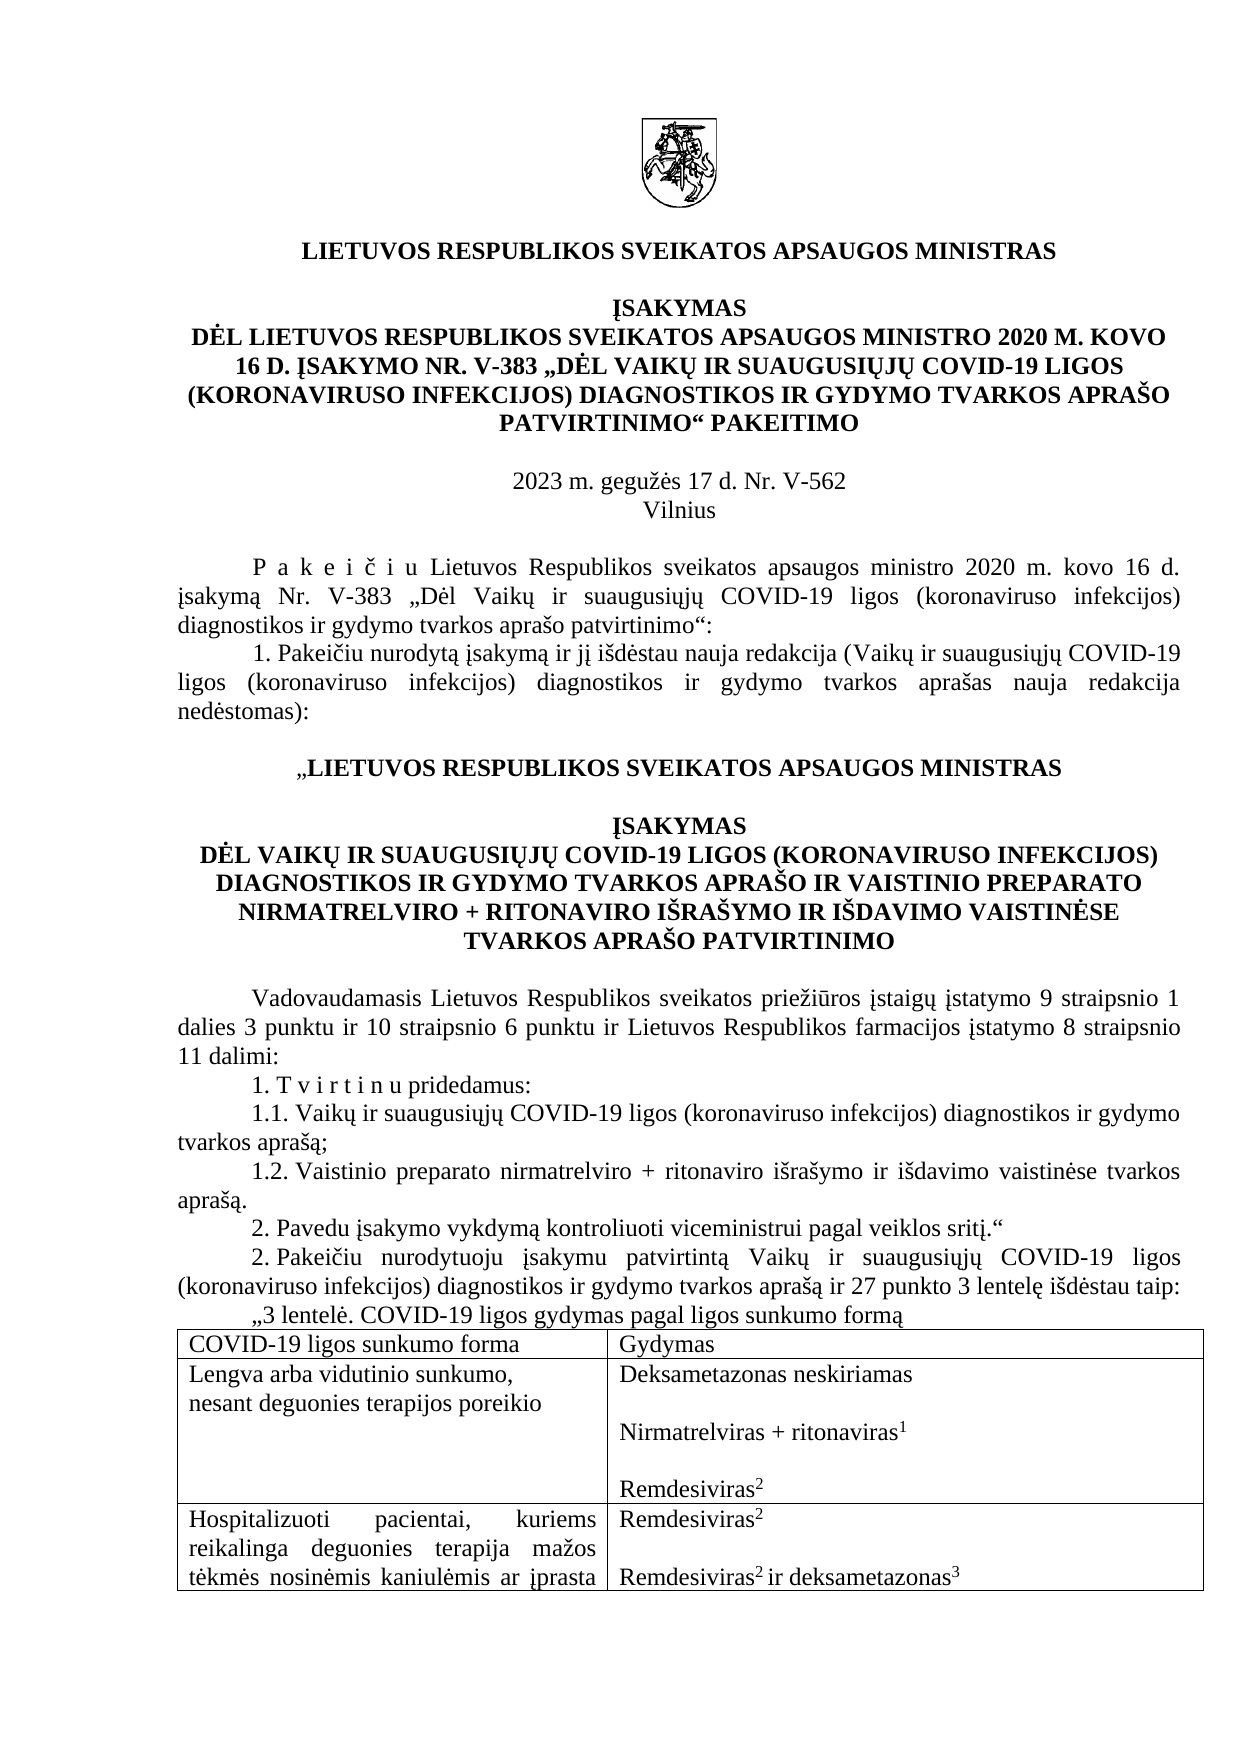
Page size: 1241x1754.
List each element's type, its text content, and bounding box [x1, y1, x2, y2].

table_cell Deksametazonas neskiriamas Nirmatrelviras + ritonaviras1 Remdesiviras2 [608, 1359, 1203, 1503]
text P a k e i č i u Lietuvos Respublikos sveikatos apsaugos ministro 2020 m. kovo 16 d. įsakymą Nr. V-383 „Dėl Vaikų ir suaugusiųjų COVID-19 ligos (koronaviruso infekcijos) diagnostikos ir gydymo tvarkos aprašo patvirtinimo“: [177, 552, 1181, 638]
text dėl LIETUVOS RESPUBLIKOS SVEIKATOS APSAUGOS MINISTRO 2020 M. KOVO 16 D. ĮSAKYMO NR. V-383 „DĖL vaikų ir suaugusiųjų COVID-19 LIGOS (KORONAVIRUSO INFEKCIJOS) DIAGNOSTIKOS IR GYDYMO TVARKOS APRAŠO PATVIRTINIMO“ PAKEITIMO [177, 322, 1181, 437]
table_cell Lengva arba vidutinio sunkumo, nesant deguonies terapijos poreikio [178, 1359, 607, 1503]
table_cell Hospitalizuoti pacientai, kuriems reikalinga deguonies terapija mažos tėkmės nosinėmis kaniulėmis ar įprasta [178, 1504, 607, 1590]
text ĮSAKYMAS [177, 811, 1181, 840]
text 1.1. Vaikų ir suaugusiųjų COVID-19 ligos (koronaviruso infekcijos) diagnostikos ir gydymo tvarkos aprašą; [177, 1098, 1181, 1156]
text Vilnius [177, 495, 1181, 523]
text 1.2. Vaistinio preparato nirmatrelviro + ritonaviro išrašymo ir išdavimo vaistinėse tvarkos aprašą. [177, 1156, 1181, 1213]
text „3 lentelė. COVID-19 ligos gydymas pagal ligos sunkumo formą [177, 1300, 1181, 1328]
text ĮSAKYMAS [177, 293, 1181, 322]
text 1. T v i r t i n u pridedamus: [177, 1070, 1181, 1098]
text 2023 m. gegužės 17 d. Nr. V-562 [177, 466, 1181, 495]
text LIETUVOS RESPUBLIKOS SVEIKATOS APSAUGOS MINISTRAS [177, 236, 1181, 265]
text 2. Pavedu įsakymo vykdymą kontroliuoti viceministrui pagal veiklos sritį.“ [177, 1213, 1181, 1242]
text 2. Pakeičiu nurodytuoju įsakymu patvirtintą Vaikų ir suaugusiųjų COVID-19 ligos (koronaviruso infekcijos) diagnostikos ir gydymo tvarkos aprašą ir 27 punkto 3 lentelę išdėstau taip: [177, 1242, 1181, 1300]
text DĖL VAIKŲ IR SUAUGUSIŲJŲ COVID-19 LIGOS (KORONAVIRUSO INFEKCIJOS) DIAGNOSTIKOS IR GYDYMO TVARKOS APRAŠO IR VAISTINIO PREPARATO NIRMATRELVIRO + RITONAVIRO IŠRAŠYMO IR IŠDAVIMO VAISTINĖSE TVARKOS APRAŠO PATVIRTINIMO [177, 840, 1181, 955]
text Vadovaudamasis Lietuvos Respublikos sveikatos priežiūros įstaigų įstatymo 9 straipsnio 1 dalies 3 punktu ir 10 straipsnio 6 punktu ir Lietuvos Respublikos farmacijos įstatymo 8 straipsnio 11 dalimi: [177, 983, 1181, 1070]
table_cell Remdesiviras2 Remdesiviras2 ir deksametazonas3 [608, 1504, 1203, 1590]
text 1. Pakeičiu nurodytą įsakymą ir jį išdėstau nauja redakcija (Vaikų ir suaugusiųjų COVID-19 ligos (koronaviruso infekcijos) diagnostikos ir gydymo tvarkos aprašas nauja redakcija nedėstomas): [177, 638, 1181, 725]
table_header Gydymas [608, 1330, 1203, 1358]
text „LIETUVOS RESPUBLIKOS SVEIKATOS APSAUGOS MINISTRAS [177, 753, 1181, 782]
table_header COVID-19 ligos sunkumo forma [178, 1330, 607, 1358]
